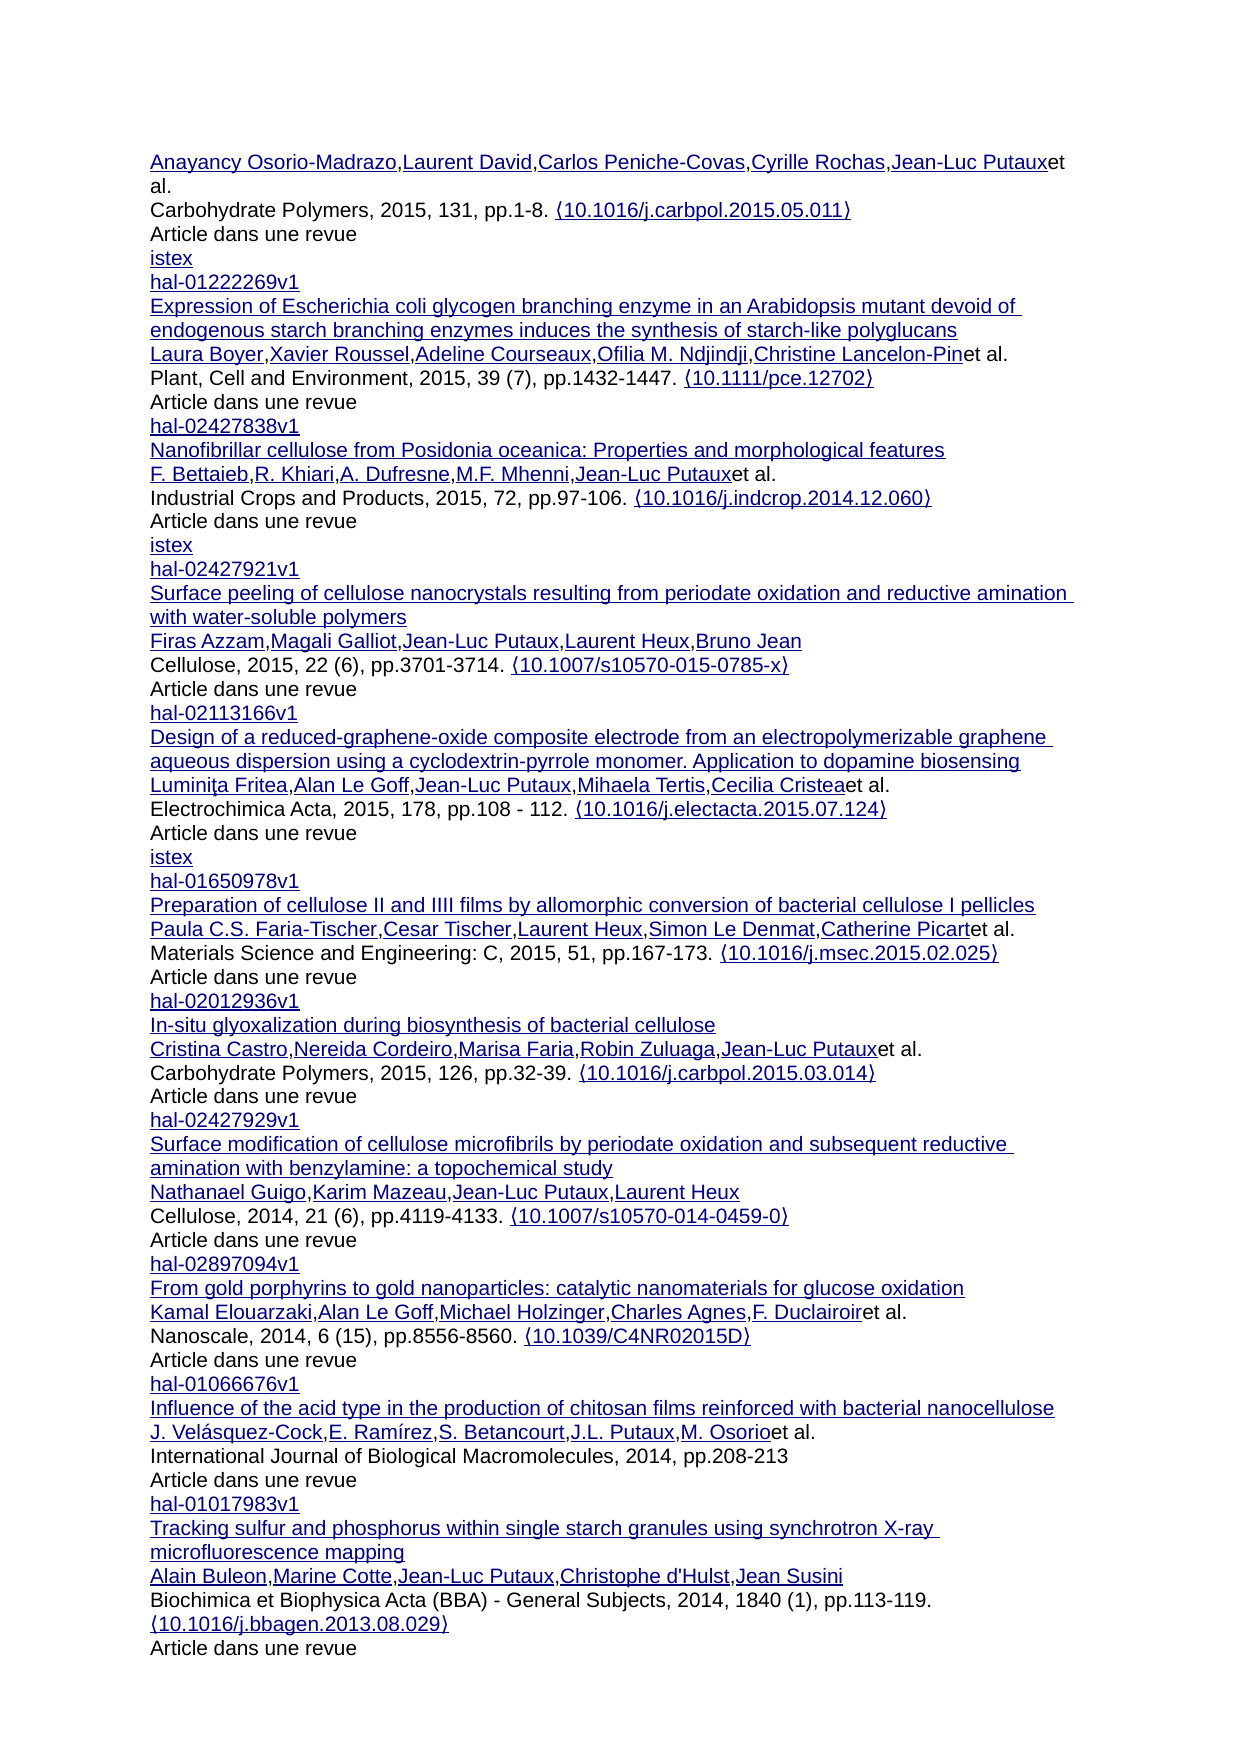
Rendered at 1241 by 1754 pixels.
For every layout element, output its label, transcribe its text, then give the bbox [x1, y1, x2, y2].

table_cell Expression of Escherichia coli glycogen branching enzyme in an Arabidopsis mutant devoid of endogenous starch branching enzymes induces the synthesis of starch-like polyglucans Laura Boyer,Xavier Roussel,Adeline Courseaux,Ofilia M. Ndjindji,Christine Lancelon-Pinet al. Plant, Cell and Environment, 2015, 39 (7), pp.1432-1447. ⟨10.1111/pce.12702⟩ Article dans une revue hal-02427838v1 [150, 294, 1090, 437]
table_cell Influence of the acid type in the production of chitosan films reinforced with bacterial nanocellulose J. Velásquez-Cock,E. Ramírez,S. Betancourt,J.L. Putaux,M. Osorioet al. International Journal of Biological Macromolecules, 2014, pp.208-213 Article dans une revue hal-01017983v1 [150, 1396, 1090, 1516]
table_cell Tracking sulfur and phosphorus within single starch granules using synchrotron X-ray microfluorescence mapping Alain Buleon,Marine Cotte,Jean-Luc Putaux,Christophe d'Hulst,Jean Susini Biochimica et Biophysica Acta (BBA) - General Subjects, 2014, 1840 (1), pp.113-119. ⟨10.1016/j.bbagen.2013.08.029⟩ Article dans une revue [150, 1516, 1090, 1659]
table_cell In-situ glyoxalization during biosynthesis of bacterial cellulose Cristina Castro,Nereida Cordeiro,Marisa Faria,Robin Zuluaga,Jean-Luc Putauxet al. Carbohydrate Polymers, 2015, 126, pp.32-39. ⟨10.1016/j.carbpol.2015.03.014⟩ Article dans une revue hal-02427929v1 [150, 1013, 1090, 1132]
table_cell From gold porphyrins to gold nanoparticles: catalytic nanomaterials for glucose oxidation Kamal Elouarzaki,Alan Le Goff,Michael Holzinger,Charles Agnes,F. Duclairoiret al. Nanoscale, 2014, 6 (15), pp.8556-8560. ⟨10.1039/C4NR02015D⟩ Article dans une revue hal-01066676v1 [150, 1276, 1090, 1396]
table_cell Surface modification of cellulose microfibrils by periodate oxidation and subsequent reductive amination with benzylamine: a topochemical study Nathanael Guigo,Karim Mazeau,Jean-Luc Putaux,Laurent Heux Cellulose, 2014, 21 (6), pp.4119-4133. ⟨10.1007/s10570-014-0459-0⟩ Article dans une revue hal-02897094v1 [150, 1132, 1090, 1276]
table_cell Design of a reduced-graphene-oxide composite electrode from an electropolymerizable graphene aqueous dispersion using a cyclodextrin-pyrrole monomer. Application to dopamine biosensing Luminiţa Fritea,Alan Le Goff,Jean-Luc Putaux,Mihaela Tertis,Cecilia Cristeaet al. Electrochimica Acta, 2015, 178, pp.108 - 112. ⟨10.1016/j.electacta.2015.07.124⟩ Article dans une revue istex hal-01650978v1 [150, 725, 1090, 893]
table_cell Anayancy Osorio-Madrazo,Laurent David,Carlos Peniche-Covas,Cyrille Rochas,Jean-Luc Putauxet al. Carbohydrate Polymers, 2015, 131, pp.1-8. ⟨10.1016/j.carbpol.2015.05.011⟩ Article dans une revue istex hal-01222269v1 [150, 150, 1090, 294]
table_cell Surface peeling of cellulose nanocrystals resulting from periodate oxidation and reductive amination with water-soluble polymers Firas Azzam,Magali Galliot,Jean-Luc Putaux,Laurent Heux,Bruno Jean Cellulose, 2015, 22 (6), pp.3701-3714. ⟨10.1007/s10570-015-0785-x⟩ Article dans une revue hal-02113166v1 [150, 581, 1090, 725]
table_cell Nanofibrillar cellulose from Posidonia oceanica: Properties and morphological features F. Bettaieb,R. Khiari,A. Dufresne,M.F. Mhenni,Jean-Luc Putauxet al. Industrial Crops and Products, 2015, 72, pp.97-106. ⟨10.1016/j.indcrop.2014.12.060⟩ Article dans une revue istex hal-02427921v1 [150, 438, 1090, 581]
table_cell Preparation of cellulose II and IIII films by allomorphic conversion of bacterial cellulose I pellicles Paula C.S. Faria-Tischer,Cesar Tischer,Laurent Heux,Simon Le Denmat,Catherine Picartet al. Materials Science and Engineering: C, 2015, 51, pp.167-173. ⟨10.1016/j.msec.2015.02.025⟩ Article dans une revue hal-02012936v1 [150, 893, 1090, 1012]
